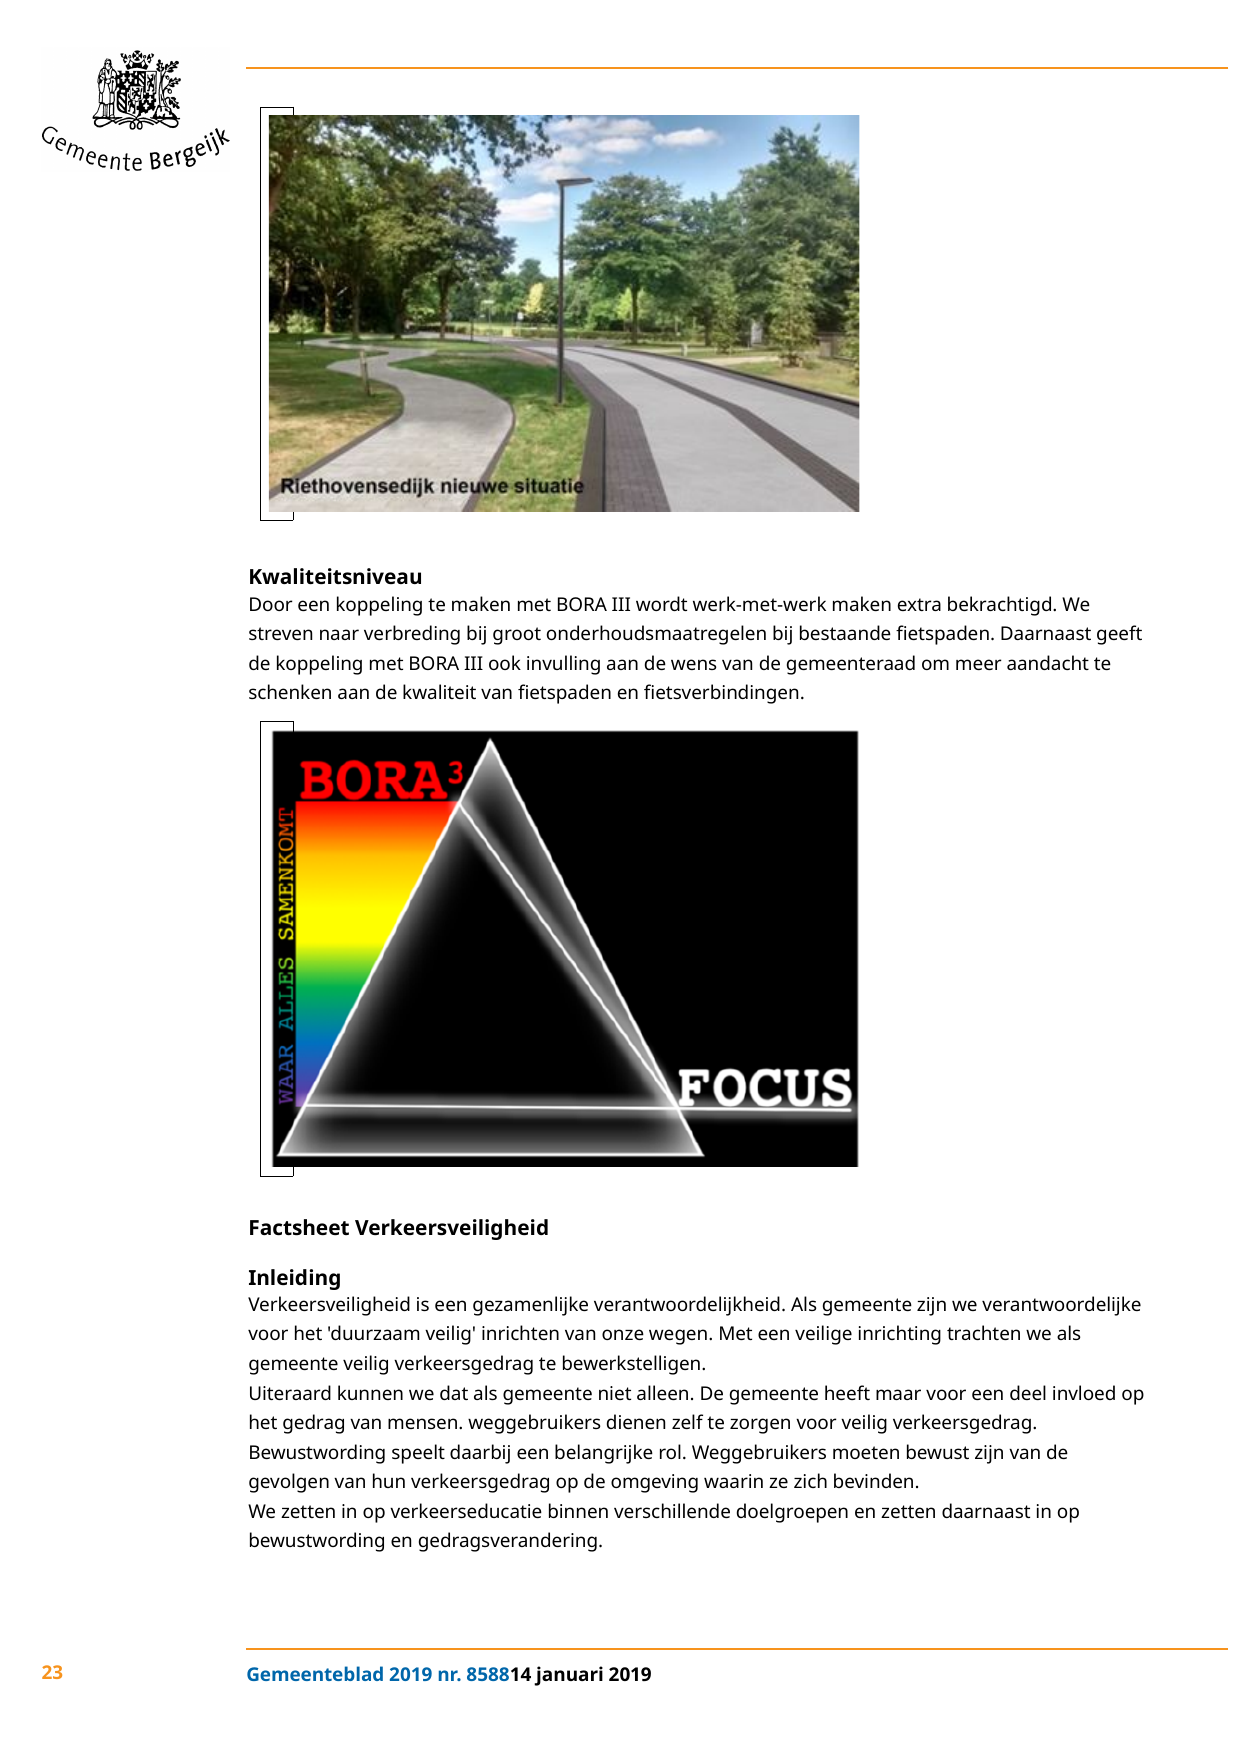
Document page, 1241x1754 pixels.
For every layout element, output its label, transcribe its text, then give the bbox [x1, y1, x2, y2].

text Uiteraard kunnen we dat als gemeente niet alleen. De gemeente heeft maar voor een deel invloed op het gedrag van mensen. weggebruikers dienen zelf te zorgen voor veilig verkeersgedrag. Bewustwording speelt daarbij een belangrijke rol. Weggebruikers moeten bewust zijn van de gevolgen van hun verkeersgedrag op de omgeving waarin ze zich bevinden. [248, 1380, 1152, 1494]
text Factsheet Verkeersveiligheid [248, 1213, 1152, 1242]
picture [41, 47, 231, 172]
text Door een koppeling te maken met BORA III wordt werk-met-werk maken extra bekrachtigd. We streven naar verbreding bij groot onderhoudsmaatregelen bij bestaande fietspaden. Daarnaast geeft de koppeling met BORA III ook invulling aan de wens van de gemeenteraad om meer aandacht te schenken aan de kwaliteit van fietspaden en fietsverbindingen. [248, 591, 1152, 705]
picture [268, 730, 860, 1167]
text We zetten in op verkeerseducatie binnen verschillende doelgroepen en zetten daarnaast in op bewustwording en gedragsverandering. [248, 1498, 1152, 1553]
text Kwaliteitsniveau [248, 562, 1152, 591]
text Verkeersveiligheid is een gezamenlijke verantwoordelijkheid. Als gemeente zijn we verantwoordelijke voor het 'duurzaam veilig' inrichten van onze wegen. Met een veilige inrichting trachten we als gemeente veilig verkeersgedrag te bewerkstelligen. [248, 1291, 1152, 1376]
text Inleiding [248, 1263, 1152, 1291]
picture [268, 115, 860, 512]
